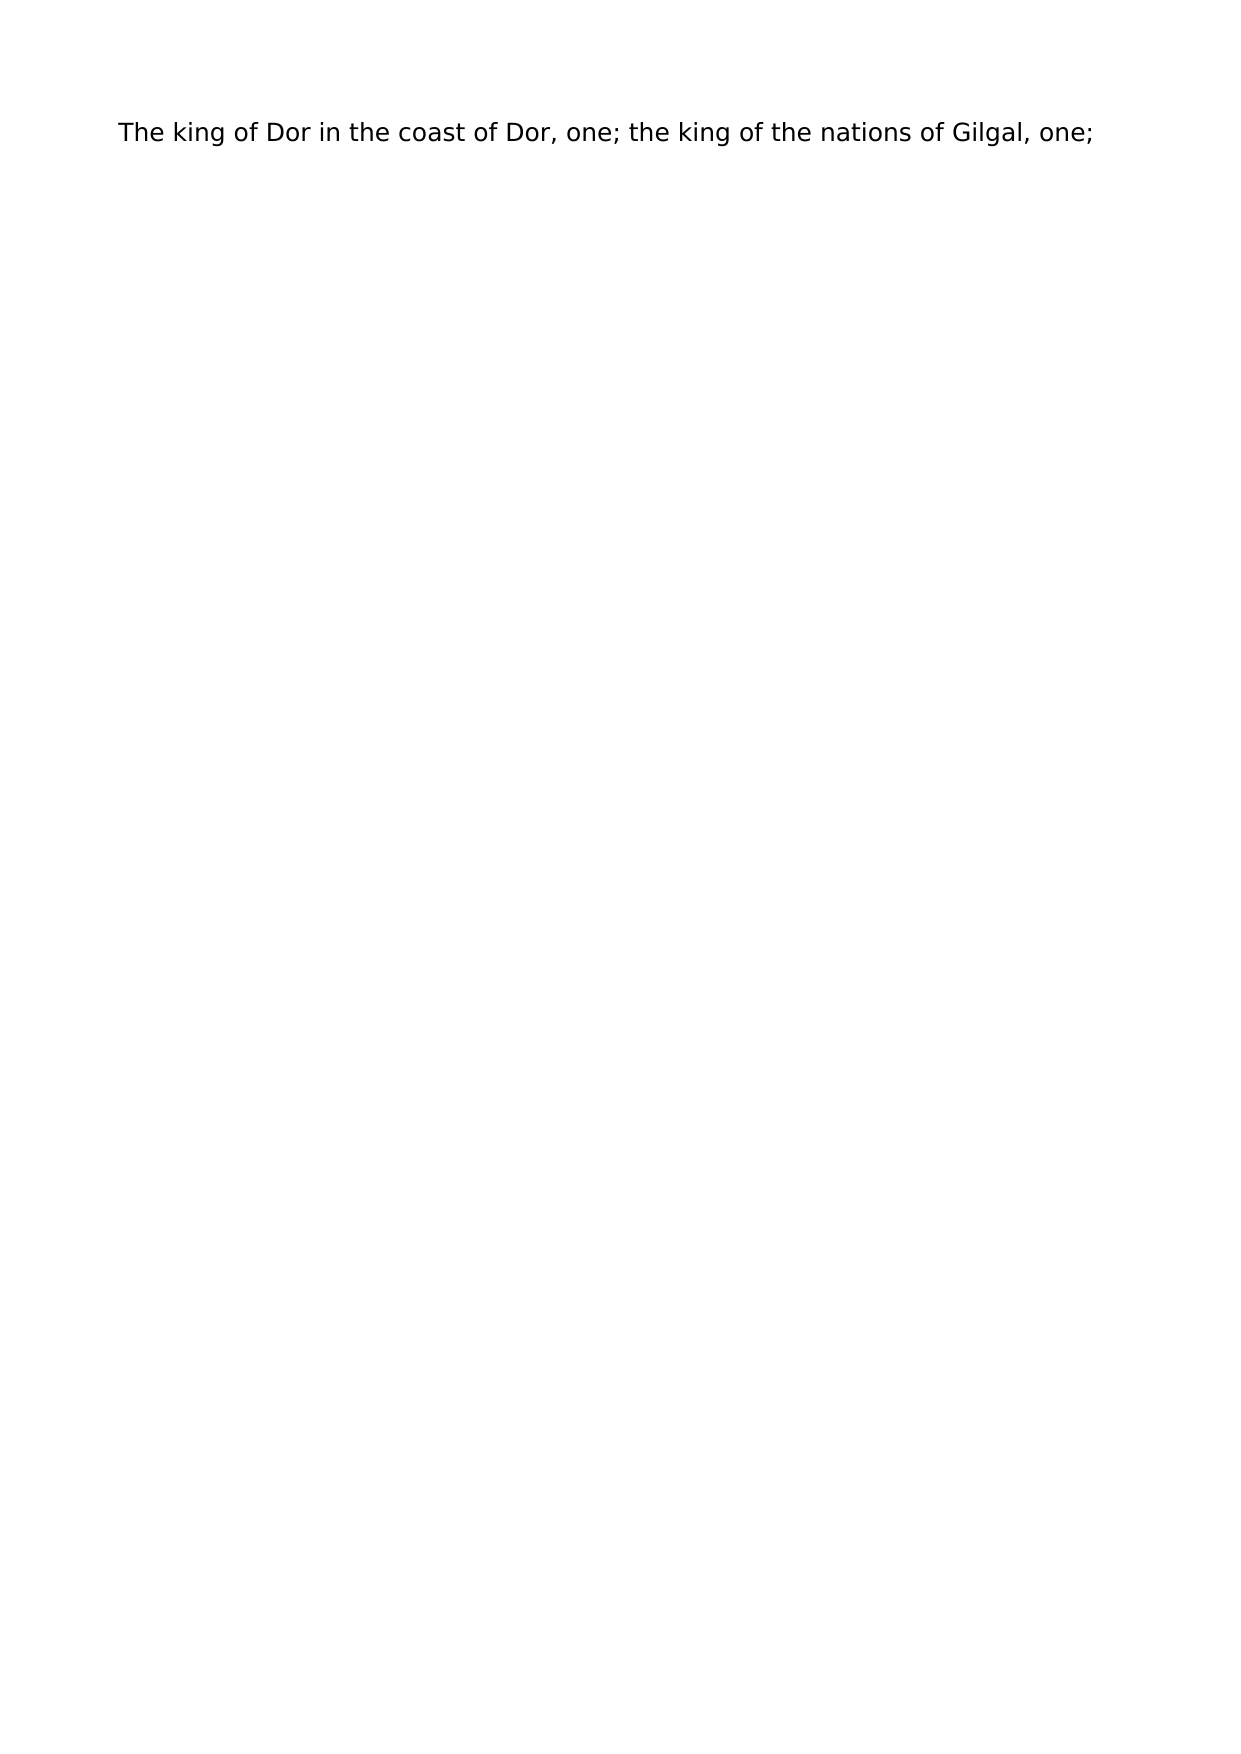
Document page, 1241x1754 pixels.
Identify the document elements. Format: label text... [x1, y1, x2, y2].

text The king of Dor in the coast of Dor, one; the king of the nations of Gilgal, one; [118, 118, 1122, 147]
